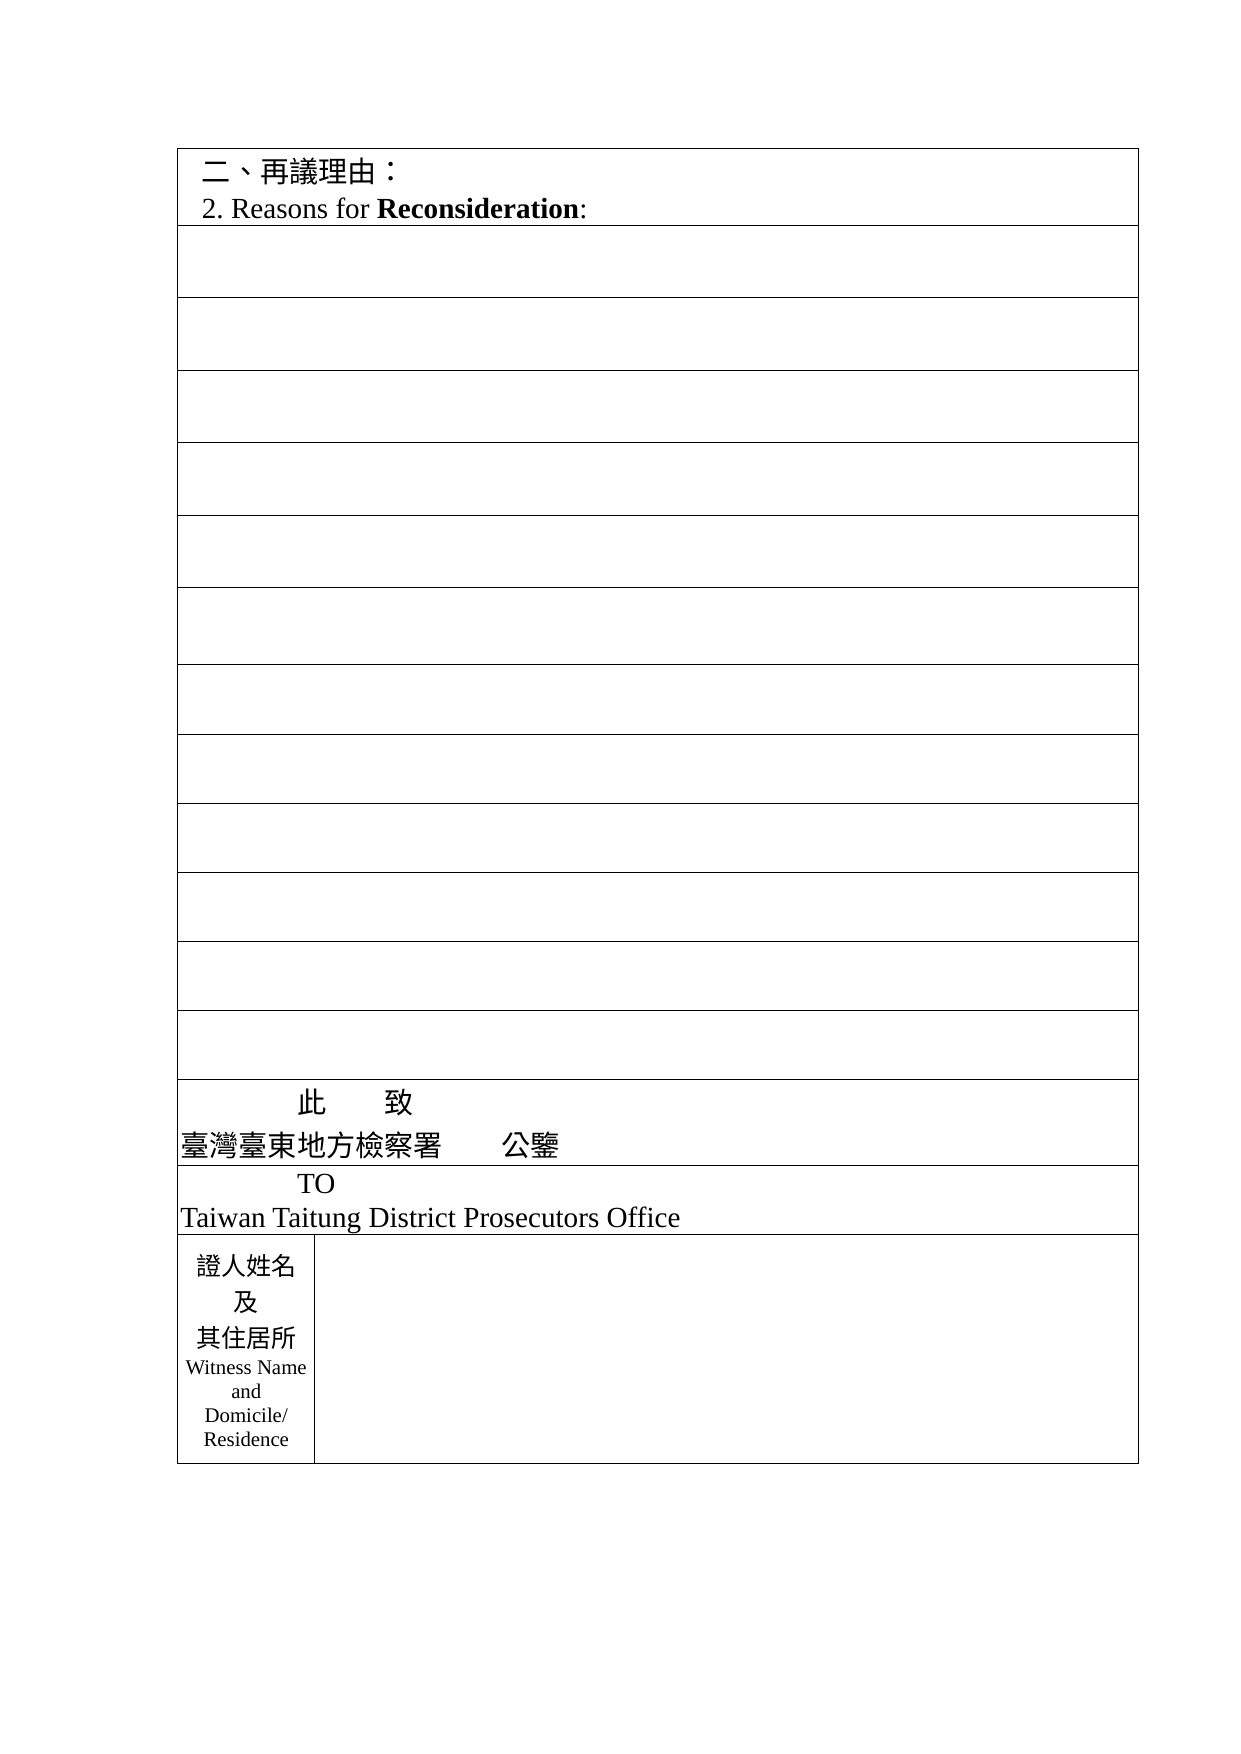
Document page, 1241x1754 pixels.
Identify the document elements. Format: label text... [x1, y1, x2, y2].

table_cell [315, 1235, 1138, 1463]
table_cell [178, 588, 1138, 664]
table_cell [178, 665, 1138, 733]
table_cell [178, 942, 1138, 1010]
table_cell [178, 1011, 1138, 1079]
table_cell [178, 443, 1138, 514]
table_cell [178, 371, 1138, 442]
table_cell [178, 516, 1138, 587]
table_cell [178, 804, 1138, 872]
table_cell [178, 298, 1138, 369]
table_cell TO Taiwan Taitung District Prosecutors Office [178, 1166, 1138, 1234]
table_cell 證人姓名 及 其住居所 Witness Name and Domicile/ Residence [178, 1235, 314, 1463]
table_cell [178, 735, 1138, 802]
table_cell 二、再議理由： 2. Reasons for Reconsideration: [178, 149, 1138, 224]
table_cell 此 致 臺灣臺東地方檢察署 公鑒 [178, 1080, 1138, 1164]
table_cell [178, 226, 1138, 297]
table_cell [178, 873, 1138, 941]
